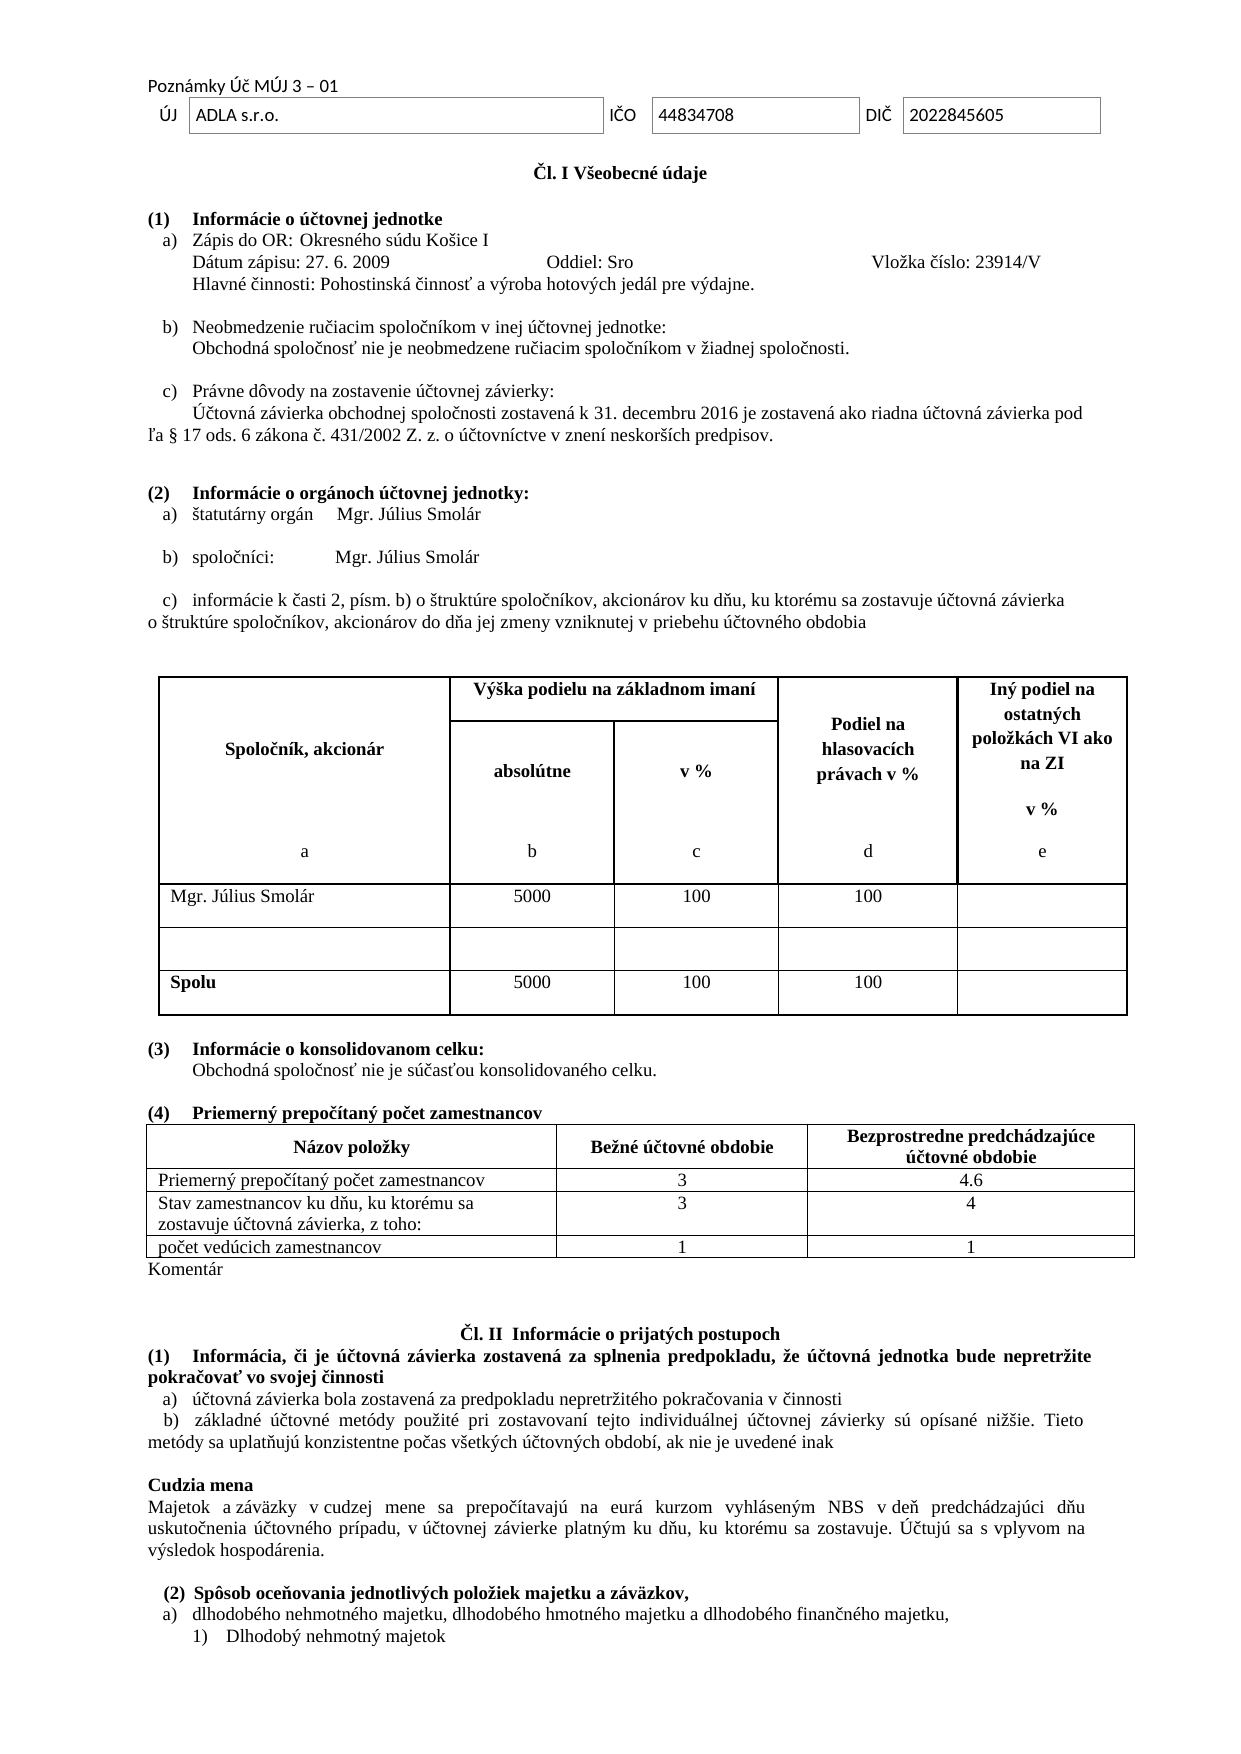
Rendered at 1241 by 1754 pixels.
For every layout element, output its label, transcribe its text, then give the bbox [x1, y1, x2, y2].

text (2) Informácie o orgánoch účtovnej jednotky: [148, 482, 1093, 503]
text a) Zápis do OR: Okresného súdu Košice I [148, 229, 1093, 251]
text (3) Informácie o konsolidovanom celku: [148, 1037, 1093, 1059]
text Hlavné činnosti: Pohostinská činnosť a výroba hotových jedál pre výdajne. [148, 272, 1093, 294]
text a) štatutárny orgán Mgr. Július Smolár [148, 503, 1093, 525]
table_cell Priemerný prepočítaný počet zamestnancov [147, 1169, 556, 1191]
table_cell 5000 [451, 971, 614, 1014]
table_cell [615, 928, 778, 970]
table_cell Spolu [160, 971, 449, 1014]
table_cell Mgr. Július Smolár [160, 885, 449, 927]
table_cell [958, 971, 1126, 1014]
table_cell [160, 928, 449, 970]
text Účtovná závierka obchodnej spoločnosti zostavená k 31. decembru 2016 je zostavená ako riadna účtovná závierka pod ľa § 17 ods. 6 zákona č. 431/2002 Z. z. o účtovníctve v znení neskorších predpisov. [148, 402, 1093, 445]
table_cell v % [615, 722, 777, 840]
table_cell d [779, 840, 956, 882]
table_cell [451, 928, 614, 970]
text b) spoločníci: Mgr. Július Smolár [148, 546, 1093, 568]
table_header Podiel na hlasovacích právach v % [779, 678, 956, 840]
text Majetok a záväzky v cudzej mene sa prepočítavajú na eurá kurzom vyhláseným NBS v deň predchádzajúci dňu uskutočnenia účtovného prípadu, v účtovnej závierke platným ku dňu, ku ktorému sa zostavuje. Účtujú sa s vplyvom na výsledok hospodárenia. [148, 1496, 1085, 1560]
table_cell 3 [557, 1169, 807, 1191]
text Cudzia mena [148, 1474, 1085, 1496]
table_cell 3 [557, 1192, 807, 1235]
text (1) Informácia, či je účtovná závierka zostavená za splnenia predpokladu, že účtovná jednotka bude nepretržite pokračovať vo svojej činnosti [148, 1344, 1093, 1388]
table_header Spoločník, akcionár [160, 678, 449, 840]
text (4) Priemerný prepočítaný počet zamestnancov [148, 1102, 1093, 1124]
table_header Bežné účtovné obdobie [557, 1125, 807, 1168]
text a) dlhodobého nehmotného majetku, dlhodobého hmotného majetku a dlhodobého finančného majetku, [148, 1603, 1093, 1625]
table_header Výška podielu na základnom imaní [451, 678, 777, 720]
text Čl. I Všeobecné údaje [148, 162, 1093, 184]
table_cell 4,6 [808, 1169, 1134, 1191]
text c) informácie k časti 2, písm. b) o štruktúre spoločníkov, akcionárov ku dňu, ku ktorému sa zostavuje účtovná závierka o štruktúre spoločníkov, akcionárov do dňa jej zmeny vzniknutej v priebehu účtovného obdobia [148, 589, 1093, 632]
table_cell 100 [779, 971, 957, 1014]
text b) základné účtovné metódy použité pri zostavovaní tejto individuálnej účtovnej závierky sú opísané nižšie. Tieto metódy sa uplatňujú konzistentne počas všetkých účtovných období, ak nie je uvedené inak [148, 1409, 1085, 1452]
text Obchodná spoločnosť nie je neobmedzene ručiacim spoločníkom v žiadnej spoločnosti. [148, 337, 1093, 359]
table_cell e [959, 840, 1126, 882]
table_cell a [160, 840, 449, 882]
table_cell b [451, 840, 613, 882]
table_cell 100 [615, 971, 778, 1014]
table_cell [779, 928, 957, 970]
text b) Neobmedzenie ručiacim spoločníkom v inej účtovnej jednotke: [148, 316, 1093, 337]
text 1) Dlhodobý nehmotný majetok [148, 1625, 1093, 1646]
text c) Právne dôvody na zostavenie účtovnej závierky: [148, 380, 1093, 402]
table_cell 100 [779, 885, 957, 927]
table_cell c [615, 840, 777, 882]
text (2) Spôsob oceňovania jednotlivých položiek majetku a záväzkov, [148, 1582, 1085, 1603]
table_cell Stav zamestnancov ku dňu, ku ktorému sa zostavuje účtovná závierka, z toho: [147, 1192, 556, 1235]
text Čl. II Informácie o prijatých postupoch [148, 1323, 1093, 1344]
table_cell 1 [808, 1236, 1134, 1257]
table_cell [958, 928, 1126, 970]
text Dátum zápisu: 27. 6. 2009 Oddiel: Sro Vložka číslo: 23914/V [148, 251, 1093, 272]
table_cell 5000 [451, 885, 614, 927]
table_header Názov položky [147, 1125, 556, 1168]
text Obchodná spoločnosť nie je súčasťou konsolidovaného celku. [148, 1059, 1093, 1081]
text (1) Informácie o účtovnej jednotke [148, 208, 1093, 229]
table_cell 100 [615, 885, 778, 927]
table_header Bezprostredne predchádzajúce účtovné obdobie [808, 1125, 1134, 1168]
table_cell 1 [557, 1236, 807, 1257]
text Komentár [148, 1258, 1093, 1280]
text a) účtovná závierka bola zostavená za predpokladu nepretržitého pokračovania v činnosti [148, 1388, 1085, 1409]
table_cell absolútne [451, 722, 613, 840]
table_cell počet vedúcich zamestnancov [147, 1236, 556, 1257]
table_cell [958, 885, 1126, 927]
table_header Iný podiel na ostatných položkách VI ako na ZI v % [959, 678, 1126, 840]
table_cell 4 [808, 1192, 1134, 1235]
